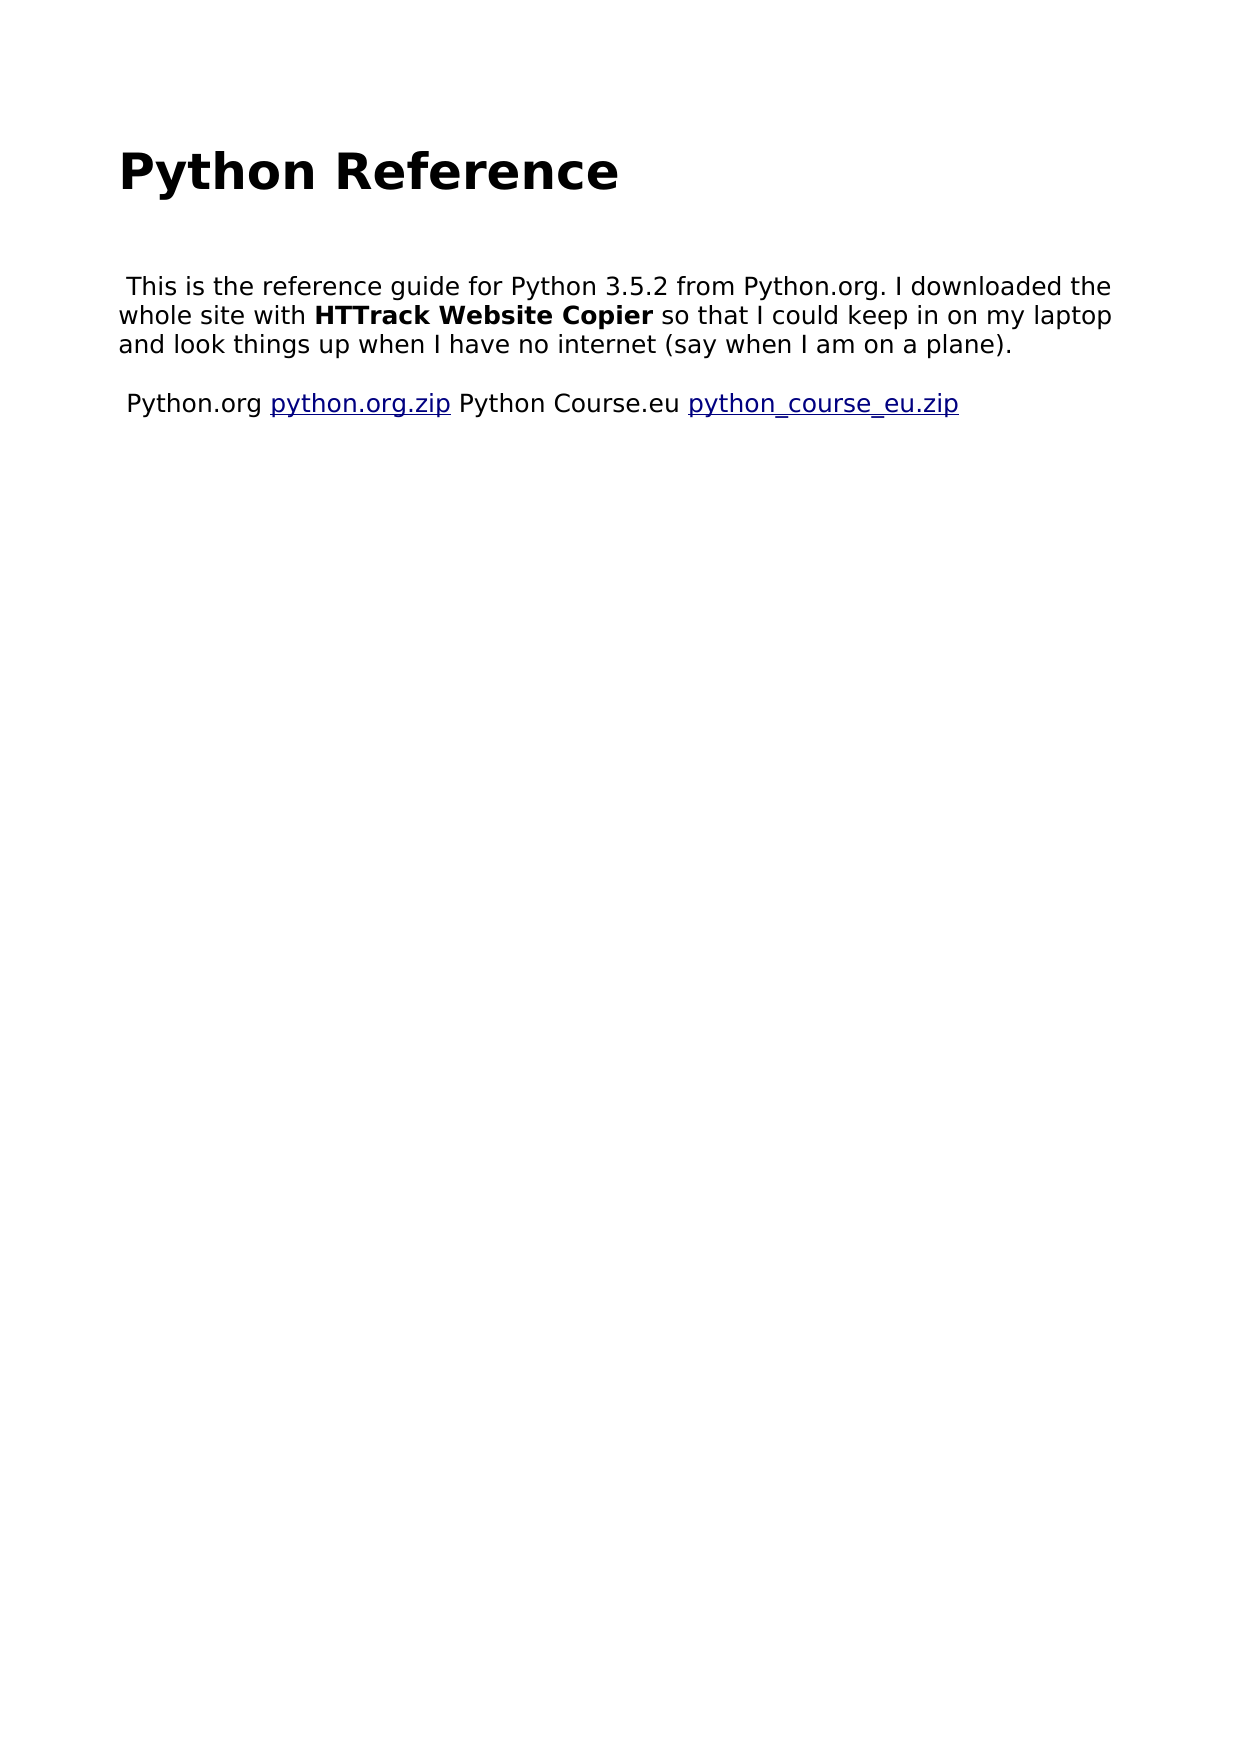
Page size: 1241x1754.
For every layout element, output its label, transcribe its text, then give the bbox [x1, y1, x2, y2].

text This is the reference guide for Python 3.5.2 from Python.org. I downloaded the whole site with HTTrack Website Copier so that I could keep in on my laptop and look things up when I have no internet (say when I am on a plane). Python.org python.org.zip Python Course.eu python_course_eu.zip [118, 214, 1122, 476]
subtitle Python Reference [118, 143, 1122, 201]
